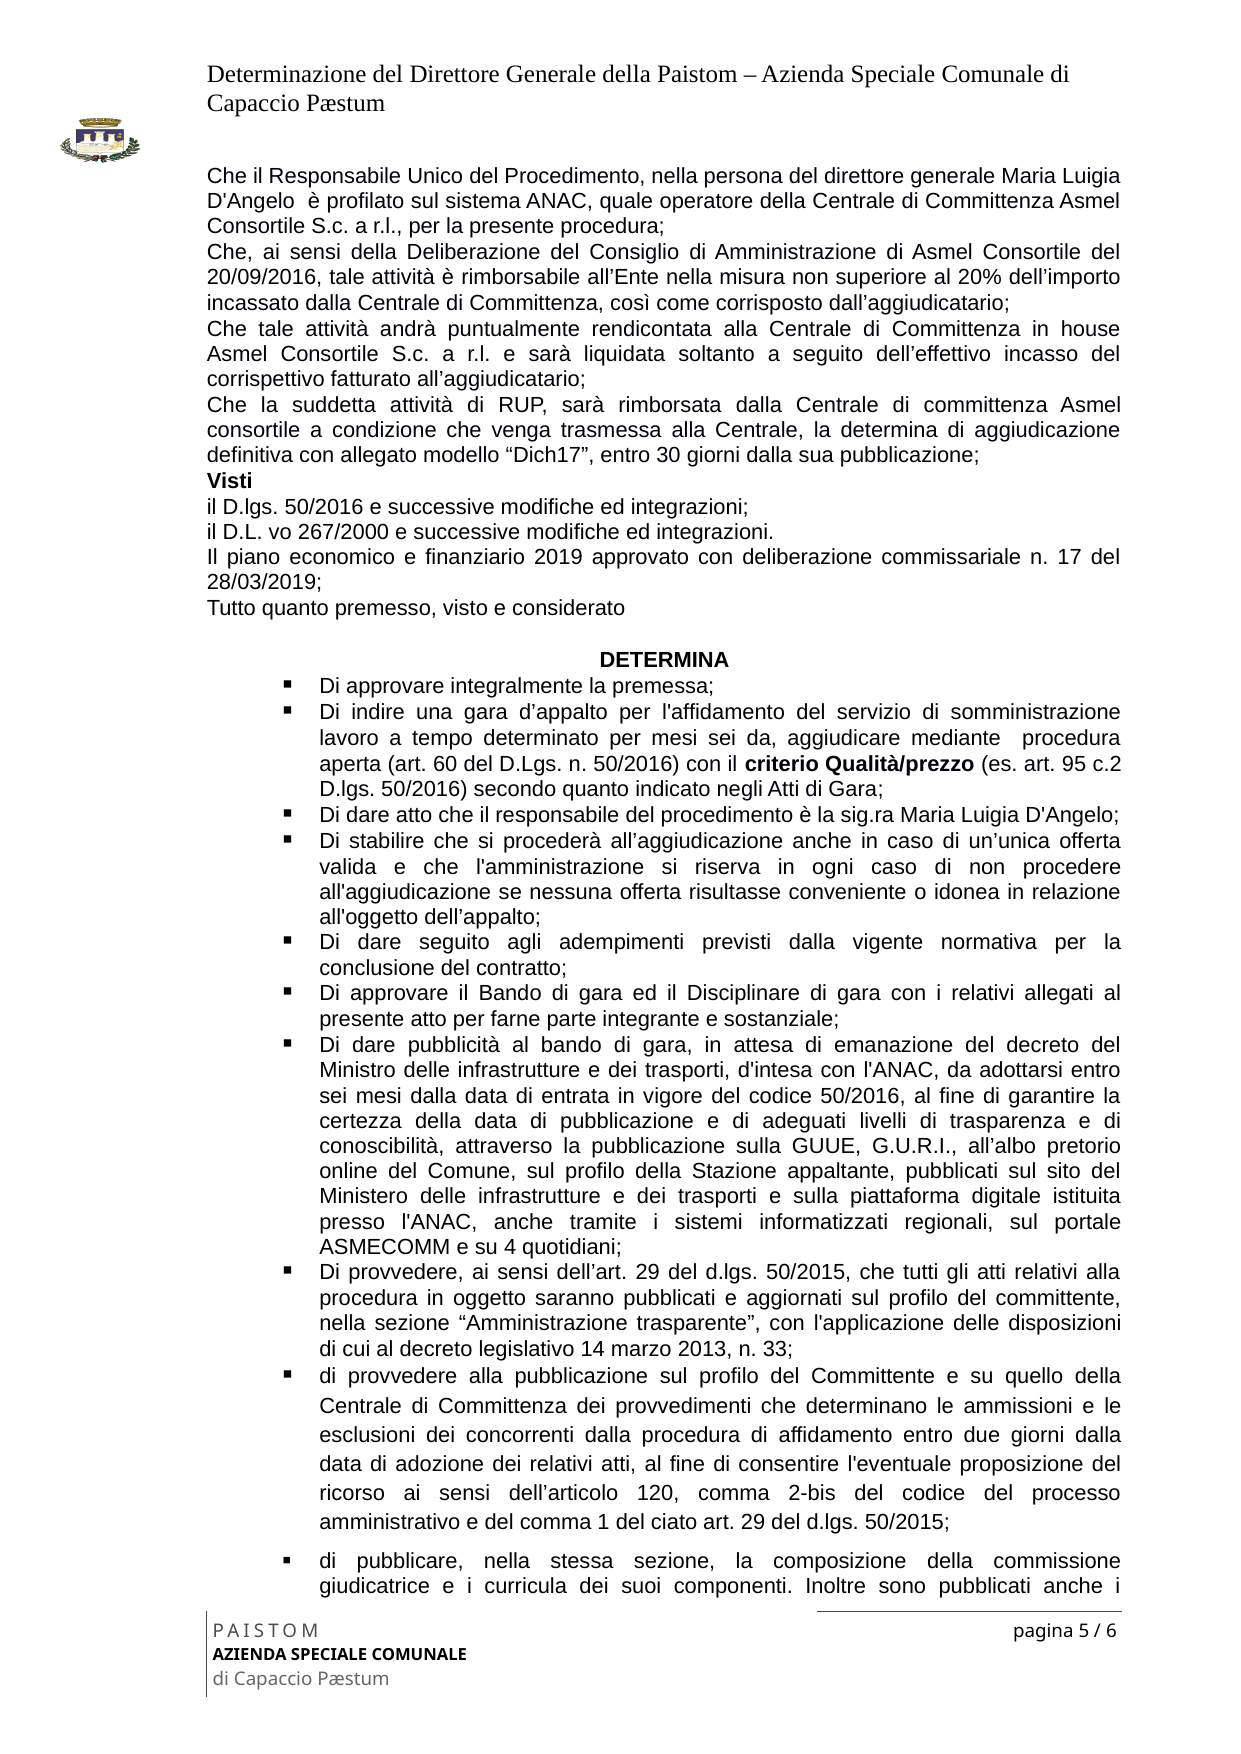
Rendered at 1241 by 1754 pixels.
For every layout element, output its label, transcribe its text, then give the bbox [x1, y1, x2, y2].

list Di indire una gara d’appalto per l'affidamento del servizio di somministrazione lavoro a tempo determinato per mesi sei da, aggiudicare mediante procedura aperta (art. 60 del D.Lgs. n. 50/2016) con il criterio Qualità/prezzo (es. art. 95 c.2 D.lgs. 50/2016) secondo quanto indicato negli Atti di Gara; [282, 699, 1122, 801]
list Di stabilire che si procederà all’aggiudicazione anche in caso di un’unica offerta valida e che l'amministrazione si riserva in ogni caso di non procedere all'aggiudicazione se nessuna offerta risultasse conveniente o idonea in relazione all'oggetto dell’appalto; [282, 828, 1122, 929]
text Che tale attività andrà puntualmente rendicontata alla Centrale di Committenza in house Asmel Consortile S.c. a r.l. e sarà liquidata soltanto a seguito dell’effettivo incasso del corrispettivo fatturato all’aggiudicatario; [207, 315, 1122, 391]
text Che la suddetta attività di RUP, sarà rimborsata dalla Centrale di committenza Asmel consortile a condizione che venga trasmessa alla Centrale, la determina di aggiudicazione definitiva con allegato modello “Dich17”, entro 30 giorni dalla sua pubblicazione; [207, 392, 1122, 467]
text Che, ai sensi della Deliberazione del Consiglio di Amministrazione di Asmel Consortile del 20/09/2016, tale attività è rimborsabile all’Ente nella misura non superiore al 20% dell’importo incassato dalla Centrale di Committenza, così come corrisposto dall’aggiudicatario; [207, 239, 1122, 314]
text il D.lgs. 50/2016 e successive modifiche ed integrazioni; [207, 493, 1122, 519]
text Visti [207, 468, 1122, 493]
list di pubblicare, nella stessa sezione, la composizione della commissione giudicatrice e i curricula dei suoi componenti. Inoltre sono pubblicati anche i [282, 1548, 1122, 1598]
list di provvedere alla pubblicazione sul profilo del Committente e su quello della Centrale di Committenza dei provvedimenti che determinano le ammissioni e le esclusioni dei concorrenti dalla procedura di affidamento entro due giorni dalla data di adozione dei relativi atti, al fine di consentire l'eventuale proposizione del ricorso ai sensi dell’articolo 120, comma 2-bis del codice del processo amministrativo e del comma 1 del ciato art. 29 del d.lgs. 50/2015; [282, 1361, 1122, 1536]
list Di dare atto che il responsabile del procedimento è la sig.ra Maria Luigia D'Angelo; [282, 802, 1122, 828]
picture [59, 118, 143, 163]
text Il piano economico e finanziario 2019 approvato con deliberazione commissariale n. 17 del 28/03/2019; [207, 544, 1122, 594]
list Di dare pubblicità al bando di gara, in attesa di emanazione del decreto del Ministro delle infrastrutture e dei trasporti, d'intesa con l'ANAC, da adottarsi entro sei mesi dalla data di entrata in vigore del codice 50/2016, al fine di garantire la certezza della data di pubblicazione e di adeguati livelli di trasparenza e di conoscibilità, attraverso la pubblicazione sulla GUUE, G.U.R.I., all’albo pretorio online del Comune, sul profilo della Stazione appaltante, pubblicati sul sito del Ministero delle infrastrutture e dei trasporti e sulla piattaforma digitale istituita presso l'ANAC, anche tramite i sistemi informatizzati regionali, sul portale ASMECOMM e su 4 quotidiani; [282, 1031, 1122, 1259]
text Che il Responsabile Unico del Procedimento, nella persona del direttore generale Maria Luigia D'Angelo è profilato sul sistema ANAC, quale operatore della Centrale di Committenza Asmel Consortile S.c. a r.l., per la presente procedura; [207, 162, 1122, 238]
list Di approvare integralmente la premessa; [282, 672, 1122, 698]
text il D.L. vo 267/2000 e successive modifiche ed integrazioni. [207, 519, 1122, 544]
list Di dare seguito agli adempimenti previsti dalla vigente normativa per la conclusione del contratto; [282, 929, 1122, 980]
list Di provvedere, ai sensi dell’art. 29 del d.lgs. 50/2015, che tutti gli atti relativi alla procedura in oggetto saranno pubblicati e aggiornati sul profilo del committente, nella sezione “Amministrazione trasparente”, con l'applicazione delle disposizioni di cui al decreto legislativo 14 marzo 2013, n. 33; [282, 1259, 1122, 1361]
text Tutto quanto premesso, visto e considerato [207, 594, 1122, 619]
list Di approvare il Bando di gara ed il Disciplinare di gara con i relativi allegati al presente atto per farne parte integrante e sostanziale; [282, 980, 1122, 1031]
text DETERMINA [207, 646, 1122, 672]
